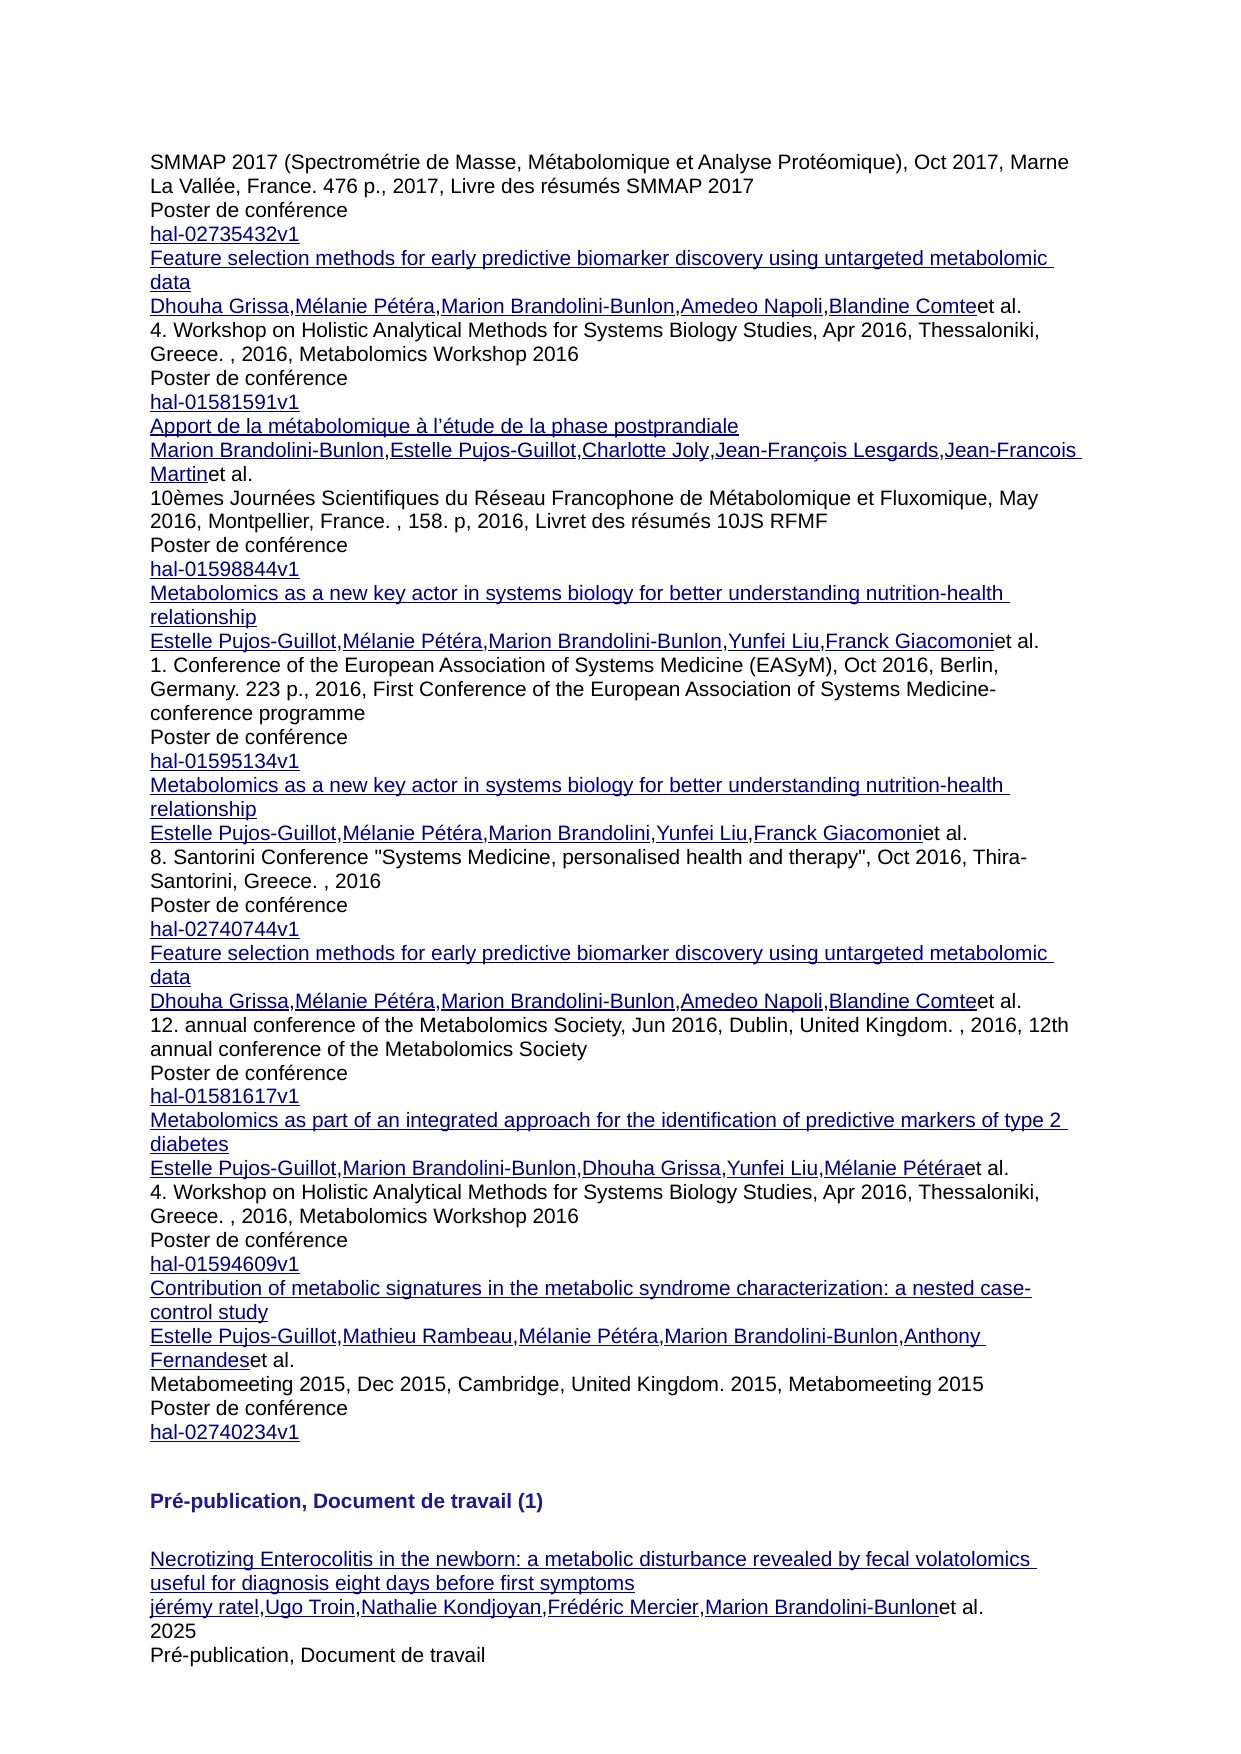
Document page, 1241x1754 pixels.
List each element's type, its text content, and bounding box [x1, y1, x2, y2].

table_cell SMMAP 2017 (Spectrométrie de Masse, Métabolomique et Analyse Protéomique), Oct 2017, Marne La Vallée, France. 476 p., 2017, Livre des résumés SMMAP 2017 Poster de conférence hal-02735432v1 [150, 150, 1090, 246]
table_cell Apport de la métabolomique à l’étude de la phase postprandiale Marion Brandolini-Bunlon,Estelle Pujos-Guillot,Charlotte Joly,Jean-François Lesgards,Jean-Francois Martinet al. 10èmes Journées Scientifiques du Réseau Francophone de Métabolomique et Fluxomique, May 2016, Montpellier, France. , 158. p, 2016, Livret des résumés 10JS RFMF Poster de conférence hal-01598844v1 [150, 414, 1090, 581]
table_cell Metabolomics as a new key actor in systems biology for better understanding nutrition-health relationship Estelle Pujos-Guillot,Mélanie Pétéra,Marion Brandolini,Yunfei Liu,Franck Giacomoniet al. 8. Santorini Conference "Systems Medicine, personalised health and therapy", Oct 2016, Thira-Santorini, Greece. , 2016 Poster de conférence hal-02740744v1 [150, 773, 1090, 941]
table_cell Metabolomics as part of an integrated approach for the identification of predictive markers of type 2 diabetes Estelle Pujos-Guillot,Marion Brandolini-Bunlon,Dhouha Grissa,Yunfei Liu,Mélanie Pétéraet al. 4. Workshop on Holistic Analytical Methods for Systems Biology Studies, Apr 2016, Thessaloniki, Greece. , 2016, Metabolomics Workshop 2016 Poster de conférence hal-01594609v1 [150, 1108, 1090, 1276]
table_cell Feature selection methods for early predictive biomarker discovery using untargeted metabolomic data Dhouha Grissa,Mélanie Pétéra,Marion Brandolini-Bunlon,Amedeo Napoli,Blandine Comteet al. 12. annual conference of the Metabolomics Society, Jun 2016, Dublin, United Kingdom. , 2016, 12th annual conference of the Metabolomics Society Poster de conférence hal-01581617v1 [150, 941, 1090, 1108]
subtitle Pré-publication, Document de travail (1) [150, 1488, 1090, 1512]
table_header Necrotizing Enterocolitis in the newborn: a metabolic disturbance revealed by fecal volatolomics useful for diagnosis eight days before first symptoms jérémy ratel,Ugo Troin,Nathalie Kondjoyan,Frédéric Mercier,Marion Brandolini-Bunlonet al. 2025 Pré-publication, Document de travail [150, 1547, 1090, 1667]
table_cell Metabolomics as a new key actor in systems biology for better understanding nutrition-health relationship Estelle Pujos-Guillot,Mélanie Pétéra,Marion Brandolini-Bunlon,Yunfei Liu,Franck Giacomoniet al. 1. Conference of the European Association of Systems Medicine (EASyM), Oct 2016, Berlin, Germany. 223 p., 2016, First Conference of the European Association of Systems Medicine-conference programme Poster de conférence hal-01595134v1 [150, 581, 1090, 773]
table_cell Contribution of metabolic signatures in the metabolic syndrome characterization: a nested case-control study Estelle Pujos-Guillot,Mathieu Rambeau,Mélanie Pétéra,Marion Brandolini-Bunlon,Anthony Fernandeset al. Metabomeeting 2015, Dec 2015, Cambridge, United Kingdom. 2015, Metabomeeting 2015 Poster de conférence hal-02740234v1 [150, 1276, 1090, 1444]
table_cell Feature selection methods for early predictive biomarker discovery using untargeted metabolomic data Dhouha Grissa,Mélanie Pétéra,Marion Brandolini-Bunlon,Amedeo Napoli,Blandine Comteet al. 4. Workshop on Holistic Analytical Methods for Systems Biology Studies, Apr 2016, Thessaloniki, Greece. , 2016, Metabolomics Workshop 2016 Poster de conférence hal-01581591v1 [150, 246, 1090, 413]
